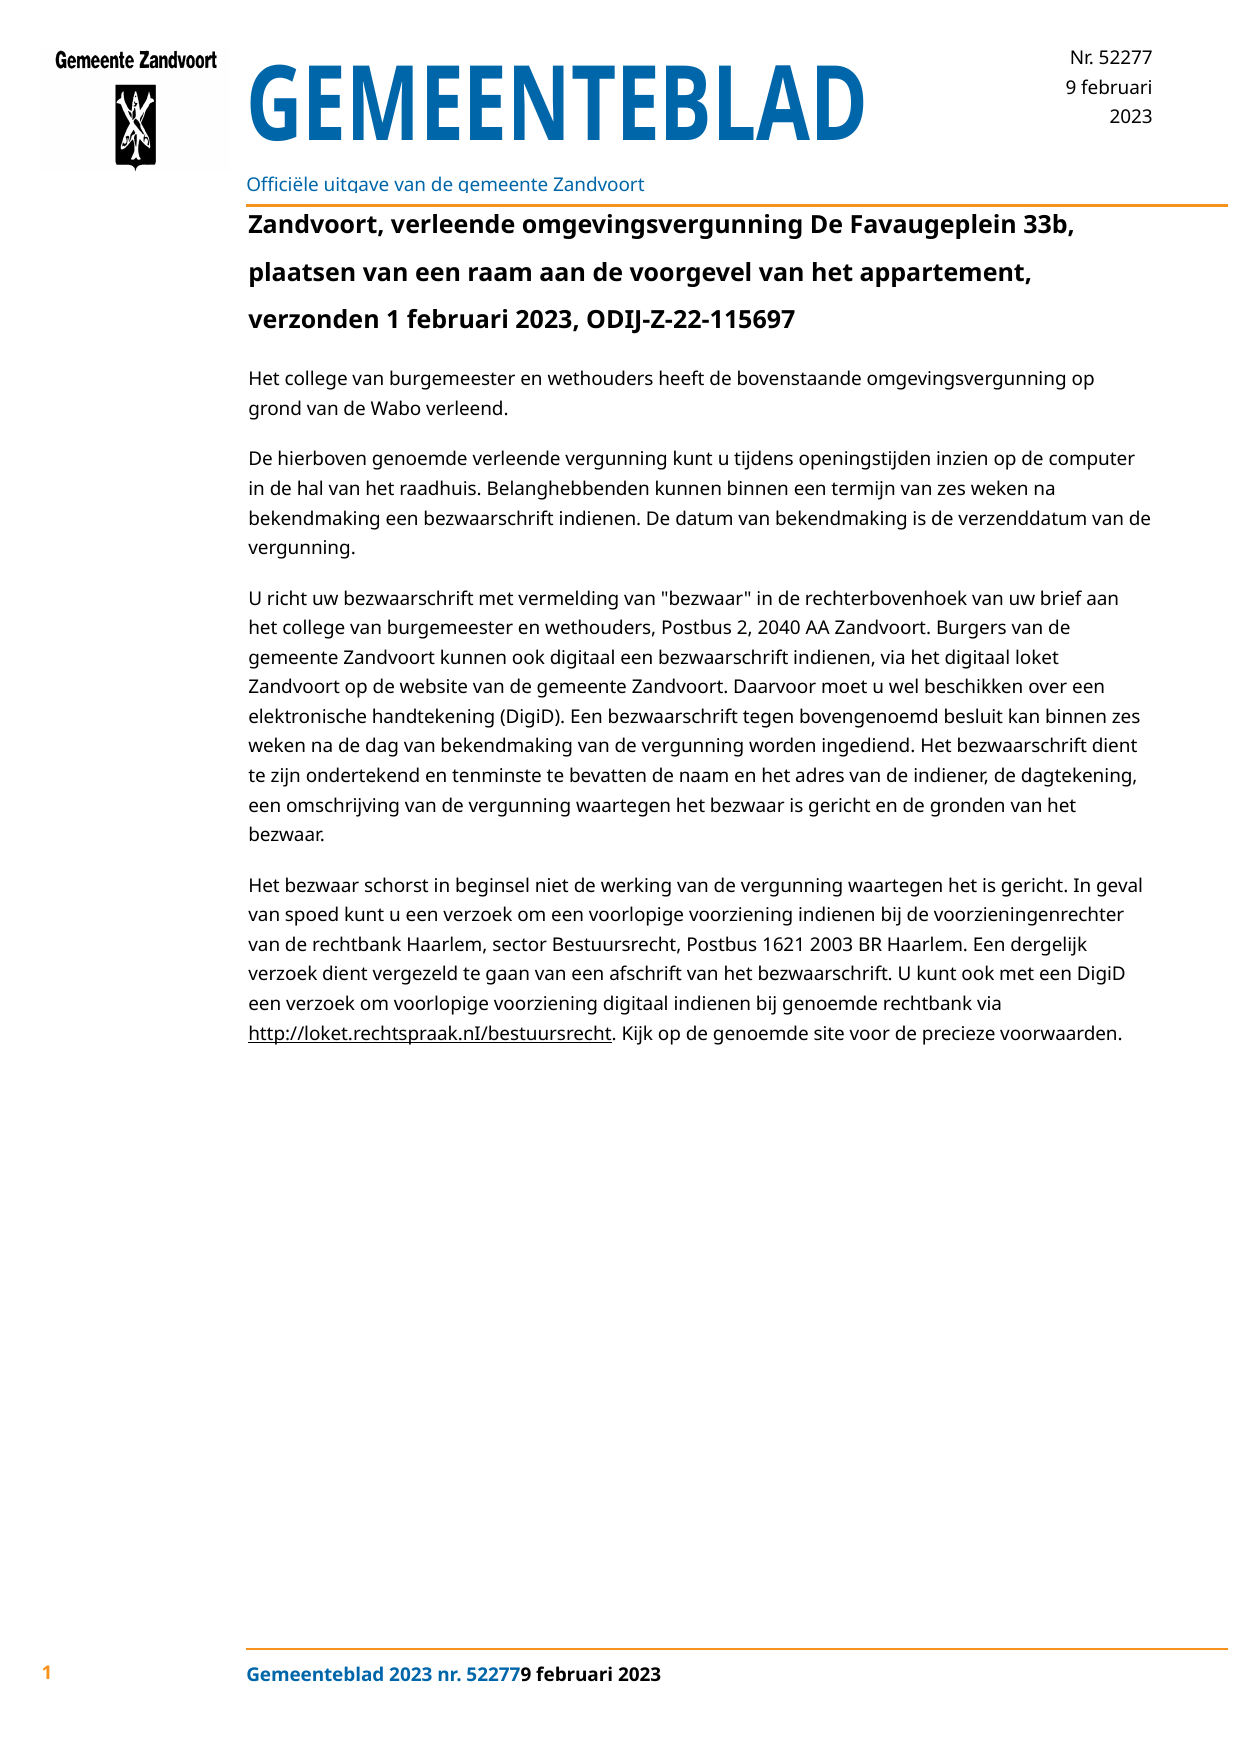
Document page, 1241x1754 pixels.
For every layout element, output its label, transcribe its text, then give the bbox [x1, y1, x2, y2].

picture [41, 47, 231, 172]
text Zandvoort, verleende omgevingsvergunning De Favaugeplein 33b, plaatsen van een raam aan de voorgevel van het appartement, verzonden 1 februari 2023, ODIJ-Z-22-115697 [248, 207, 1152, 336]
text Het college van burgemeester en wethouders heeft de bovenstaande omgevingsvergunning op grond van de Wabo verleend. [248, 366, 1152, 421]
text De hierboven genoemde verleende vergunning kunt u tijdens openingstijden inzien op de computer in de hal van het raadhuis. Belanghebbenden kunnen binnen een termijn van zes weken na bekendmaking een bezwaarschrift indienen. De datum van bekendmaking is de verzenddatum van de vergunning. [248, 446, 1152, 560]
text Het bezwaar schorst in beginsel niet de werking van de vergunning waartegen het is gericht. In geval van spoed kunt u een verzoek om een voorlopige voorziening indienen bij de voorzieningenrechter van de rechtbank Haarlem, sector Bestuursrecht, Postbus 1621 2003 BR Haarlem. Een dergelijk verzoek dient vergezeld te gaan van een afschrift van het bezwaarschrift. U kunt ook met een DigiD een verzoek om voorlopige voorziening digitaal indienen bij genoemde rechtbank via http://loket.rechtspraak.nI/bestuursrecht. Kijk op de genoemde site voor de precieze voorwaarden. [248, 872, 1152, 1045]
text U richt uw bezwaarschrift met vermelding van "bezwaar" in de rechterbovenhoek van uw brief aan het college van burgemeester en wethouders, Postbus 2, 2040 AA Zandvoort. Burgers van de gemeente Zandvoort kunnen ook digitaal een bezwaarschrift indienen, via het digitaal loket Zandvoort op de website van de gemeente Zandvoort. Daarvoor moet u wel beschikken over een elektronische handtekening (DigiD). Een bezwaarschrift tegen bovengenoemd besluit kan binnen zes weken na de dag van bekendmaking van de vergunning worden ingediend. Het bezwaarschrift dient te zijn ondertekend en tenminste te bevatten de naam en het adres van de indiener, de dagtekening, een omschrijving van de vergunning waartegen het bezwaar is gericht en de gronden van het bezwaar. [248, 585, 1152, 847]
